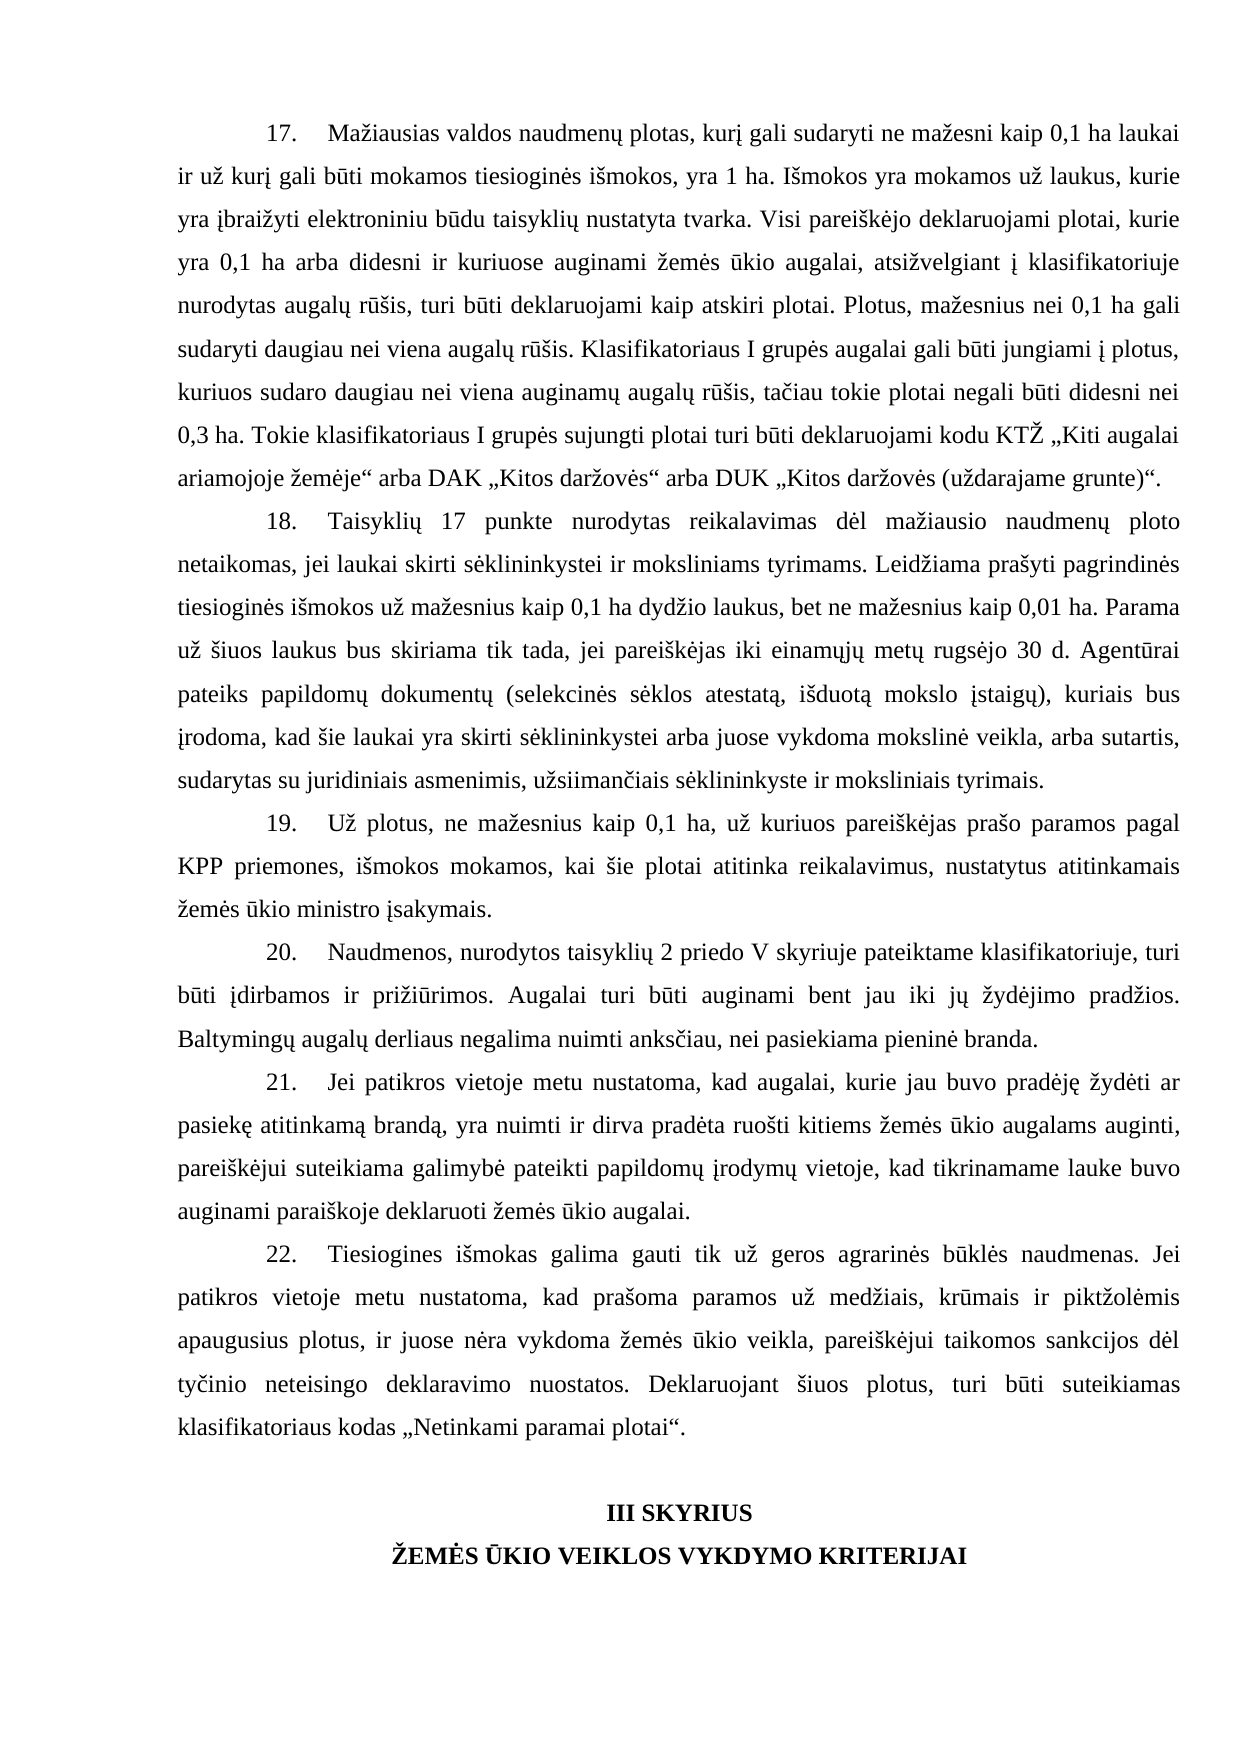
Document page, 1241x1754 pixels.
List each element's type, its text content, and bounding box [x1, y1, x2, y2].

text 18. Taisyklių 17 punkte nurodytas reikalavimas dėl mažiausio naudmenų ploto netaikomas, jei laukai skirti sėklininkystei ir moksliniams tyrimams. Leidžiama prašyti pagrindinės tiesioginės išmokos už mažesnius kaip 0,1 ha dydžio laukus, bet ne mažesnius kaip 0,01 ha. Parama už šiuos laukus bus skiriama tik tada, jei pareiškėjas iki einamųjų metų rugsėjo 30 d. Agentūrai pateiks papildomų dokumentų (selekcinės sėklos atestatą, išduotą mokslo įstaigų), kuriais bus įrodoma, kad šie laukai yra skirti sėklininkystei arba juose vykdoma mokslinė veikla, arba sutartis, sudarytas su juridiniais asmenimis, užsiimančiais sėklininkyste ir moksliniais tyrimais. [177, 506, 1181, 794]
text 22. Tiesiogines išmokas galima gauti tik už geros agrarinės būklės naudmenas. Jei patikros vietoje metu nustatoma, kad prašoma paramos už medžiais, krūmais ir piktžolėmis apaugusius plotus, ir juose nėra vykdoma žemės ūkio veikla, pareiškėjui taikomos sankcijos dėl tyčinio neteisingo deklaravimo nuostatos. Deklaruojant šiuos plotus, turi būti suteikiamas klasifikatoriaus kodas „Netinkami paramai plotai“. [177, 1239, 1181, 1441]
text 17. Mažiausias valdos naudmenų plotas, kurį gali sudaryti ne mažesni kaip 0,1 ha laukai ir už kurį gali būti mokamos tiesioginės išmokos, yra 1 ha. Išmokos yra mokamos už laukus, kurie yra įbraižyti elektroniniu būdu taisyklių nustatyta tvarka. Visi pareiškėjo deklaruojami plotai, kurie yra 0,1 ha arba didesni ir kuriuose auginami žemės ūkio augalai, atsižvelgiant į klasifikatoriuje nurodytas augalų rūšis, turi būti deklaruojami kaip atskiri plotai. Plotus, mažesnius nei 0,1 ha gali sudaryti daugiau nei viena augalų rūšis. Klasifikatoriaus I grupės augalai gali būti jungiami į plotus, kuriuos sudaro daugiau nei viena auginamų augalų rūšis, tačiau tokie plotai negali būti didesni nei 0,3 ha. Tokie klasifikatoriaus I grupės sujungti plotai turi būti deklaruojami kodu KTŽ „Kiti augalai ariamojoje žemėje“ arba DAK „Kitos daržovės“ arba DUK „Kitos daržovės (uždarajame grunte)“. [177, 118, 1181, 492]
text 21. Jei patikros vietoje metu nustatoma, kad augalai, kurie jau buvo pradėję žydėti ar pasiekę atitinkamą brandą, yra nuimti ir dirva pradėta ruošti kitiems žemės ūkio augalams auginti, pareiškėjui suteikiama galimybė pateikti papildomų įrodymų vietoje, kad tikrinamame lauke buvo auginami paraiškoje deklaruoti žemės ūkio augalai. [177, 1067, 1181, 1225]
text III SKYRIUS [177, 1498, 1181, 1527]
text 19. Už plotus, ne mažesnius kaip 0,1 ha, už kuriuos pareiškėjas prašo paramos pagal KPP priemones, išmokos mokamos, kai šie plotai atitinka reikalavimus, nustatytus atitinkamais žemės ūkio ministro įsakymais. [177, 808, 1181, 923]
text ŽEMĖS ŪKIO VEIKLOS VYKDYMO KRITERIJAI [177, 1541, 1181, 1570]
text 20. Naudmenos, nurodytos taisyklių 2 priedo V skyriuje pateiktame klasifikatoriuje, turi būti įdirbamos ir prižiūrimos. Augalai turi būti auginami bent jau iki jų žydėjimo pradžios. Baltymingų augalų derliaus negalima nuimti anksčiau, nei pasiekiama pieninė branda. [177, 937, 1181, 1052]
